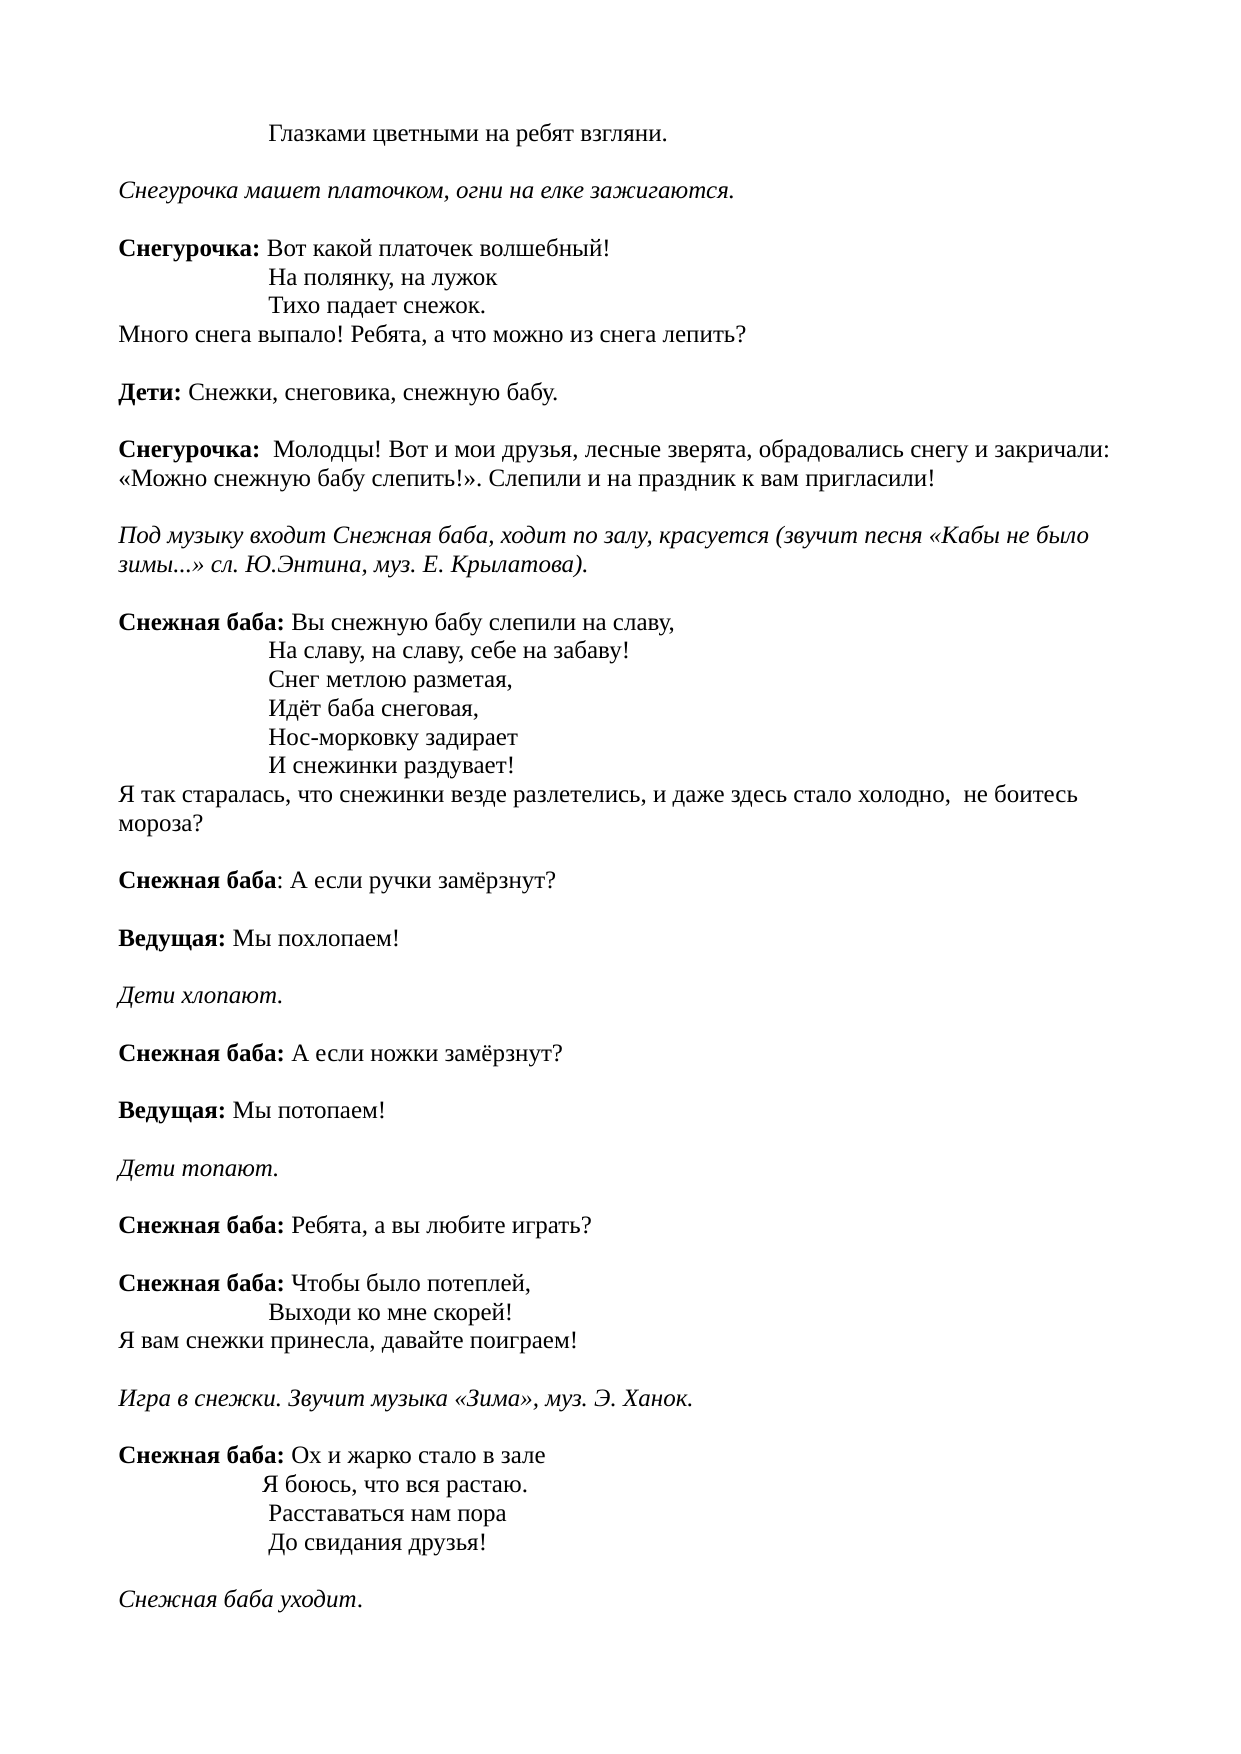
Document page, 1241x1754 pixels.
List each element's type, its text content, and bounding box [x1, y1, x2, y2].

text Снежная баба: А если ножки замёрзнут? [118, 1038, 1122, 1067]
text Дети: Снежки, снеговика, снежную бабу. [118, 377, 1122, 406]
text Нос-морковку задирает [118, 722, 1122, 751]
text Снежная баба: Чтобы было потеплей, [118, 1268, 1122, 1297]
text Расставаться нам пора [118, 1498, 1122, 1527]
text Снежная баба: Вы снежную бабу слепили на славу, [118, 607, 1122, 636]
text До свидания друзья! [118, 1527, 1122, 1556]
text Игра в снежки. Звучит музыка «Зима», муз. Э. Ханок. [118, 1383, 1122, 1412]
text Снежная баба: А если ручки замёрзнут? [118, 866, 1122, 894]
text Я так старалась, что снежинки везде разлетелись, и даже здесь стало холодно, не боитесь мороза? [118, 779, 1122, 837]
text Идёт баба снеговая, [118, 693, 1122, 722]
text Я боюсь, что вся растаю. [118, 1469, 1122, 1498]
text Ведущая: Мы потопаем! [118, 1096, 1122, 1124]
text И снежинки раздувает! [118, 751, 1122, 779]
text Много снега выпало! Ребята, а что можно из снега лепить? [118, 319, 1122, 348]
text Под музыку входит Снежная баба, ходит по залу, красуется (звучит песня «Кабы не было зимы...» сл. Ю.Энтина, муз. Е. Крылатова). [118, 521, 1122, 578]
text Ведущая: Мы похлопаем! [118, 923, 1122, 952]
text Снегурочка: Молодцы! Вот и мои друзья, лесные зверята, обрадовались снегу и закричали: «Можно снежную бабу слепить!». Слепили и на праздник к вам пригласили! [118, 434, 1122, 492]
text Выходи ко мне скорей! [118, 1297, 1122, 1326]
text Снегурочка машет платочком, огни на елке зажигаются. [118, 176, 1122, 204]
text Снег метлою разметая, [118, 664, 1122, 693]
text Дети хлопают. [118, 981, 1122, 1009]
text Снегурочка: Вот какой платочек волшебный! [118, 233, 1122, 262]
text На полянку, на лужок [118, 262, 1122, 291]
text Снежная баба: Ох и жарко стало в зале [118, 1441, 1122, 1469]
text Глазками цветными на ребят взгляни. [118, 118, 1122, 147]
text Тихо падает снежок. [118, 291, 1122, 319]
text На славу, на славу, себе на забаву! [118, 636, 1122, 664]
text Я вам снежки принесла, давайте поиграем! [118, 1326, 1122, 1354]
text Дети топают. [118, 1153, 1122, 1182]
text Снежная баба уходит. [118, 1584, 1122, 1613]
text Снежная баба: Ребята, а вы любите играть? [118, 1211, 1122, 1239]
